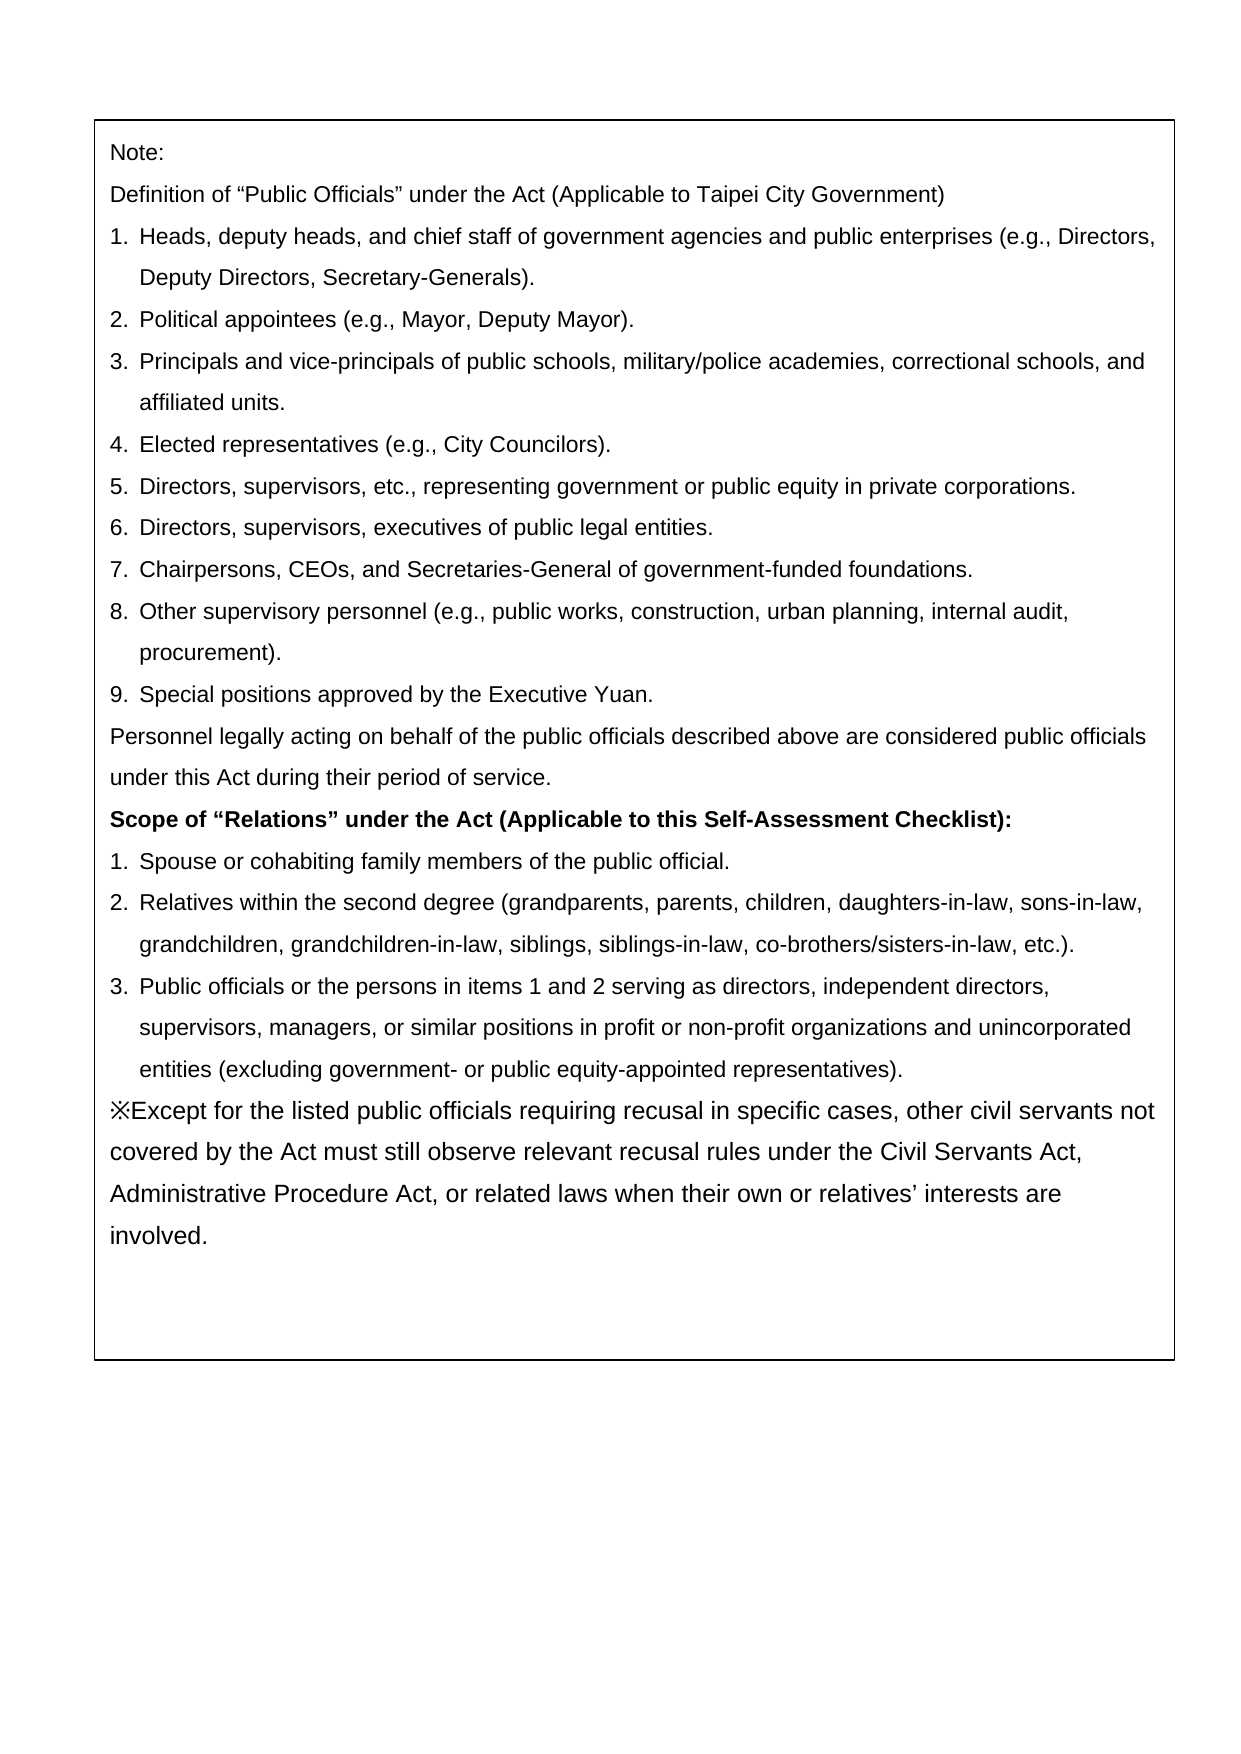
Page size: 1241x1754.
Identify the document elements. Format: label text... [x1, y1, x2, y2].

list Directors, supervisors, etc., representing government or public equity in private corporations. [109, 461, 1159, 502]
list Elected representatives (e.g., City Councilors). [109, 419, 1159, 461]
list Special positions approved by the Executive Yuan. [109, 669, 1159, 711]
text ※Except for the listed public officials requiring recusal in specific cases, other civil servants not covered by the Act must still observe relevant recusal rules under the Civil Servants Act, Administrative Procedure Act, or related laws when their own or relatives’ interests are involved. [109, 1086, 1159, 1252]
list Chairpersons, CEOs, and Secretaries-General of government-funded foundations. [109, 544, 1159, 586]
text Definition of “Public Officials” under the Act (Applicable to Taipei City Government) [109, 169, 1159, 211]
list Spouse or cohabiting family members of the public official. [109, 836, 1159, 877]
list Relatives within the second degree (grandparents, parents, children, daughters-in-law, sons-in-law, grandchildren, grandchildren-in-law, siblings, siblings-in-law, co-brothers/sisters-in-law, etc.). [109, 877, 1159, 961]
text Note: [109, 127, 1159, 169]
list Public officials or the persons in items 1 and 2 serving as directors, independent directors, supervisors, managers, or similar positions in profit or non-profit organizations and unincorporated entities (excluding government- or public equity-appointed representatives). [109, 961, 1159, 1086]
list Principals and vice-principals of public schools, military/police academies, correctional schools, and affiliated units. [109, 336, 1159, 419]
list Heads, deputy heads, and chief staff of government agencies and public enterprises (e.g., Directors, Deputy Directors, Secretary-Generals). [109, 211, 1159, 294]
list Other supervisory personnel (e.g., public works, construction, urban planning, internal audit, procurement). [109, 586, 1159, 669]
text Personnel legally acting on behalf of the public officials described above are considered public officials under this Act during their period of service. [109, 711, 1159, 794]
text Scope of “Relations” under the Act (Applicable to this Self-Assessment Checklist): [109, 794, 1159, 836]
list Political appointees (e.g., Mayor, Deputy Mayor). [109, 294, 1159, 336]
list Directors, supervisors, executives of public legal entities. [109, 502, 1159, 544]
